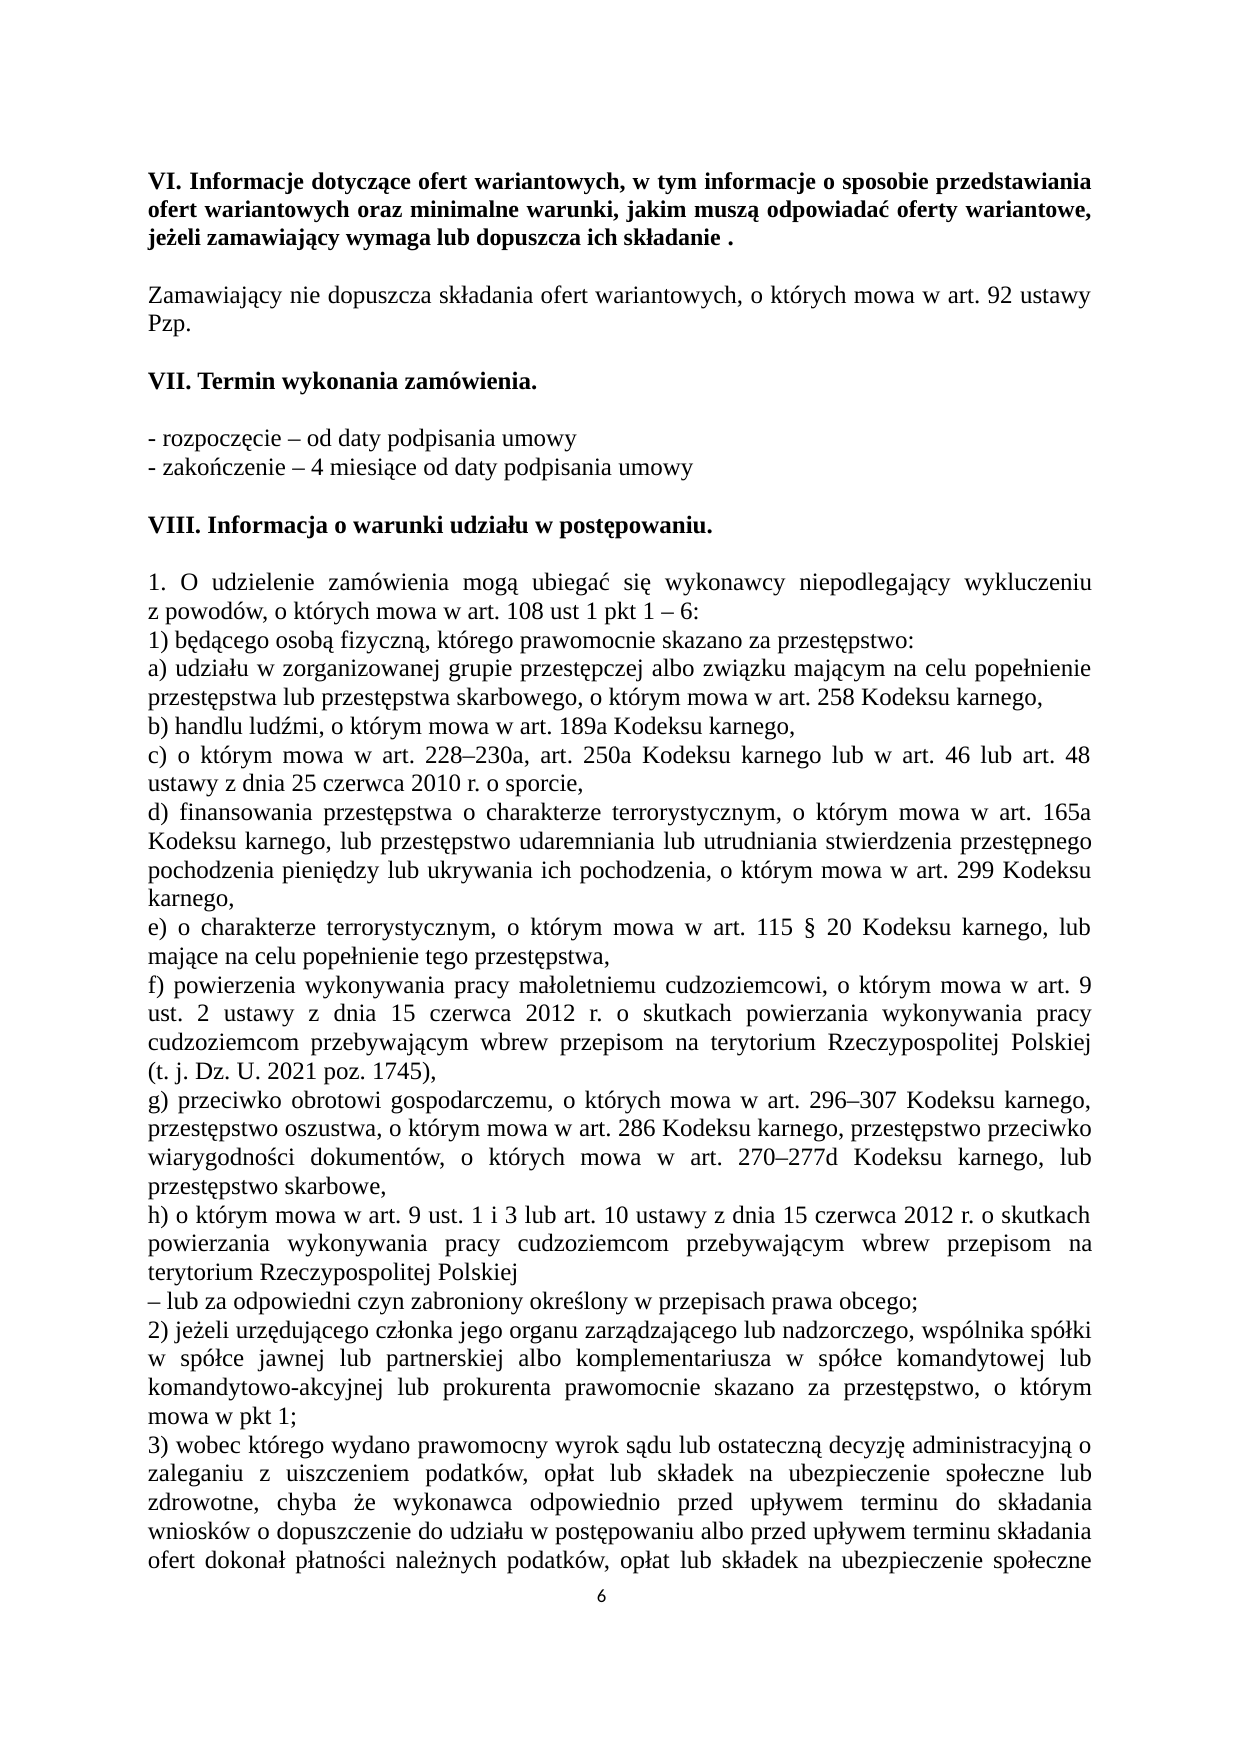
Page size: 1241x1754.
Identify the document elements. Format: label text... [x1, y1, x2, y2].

text b) handlu ludźmi, o którym mowa w art. 189a Kodeksu karnego, [148, 711, 1093, 740]
text c) o którym mowa w art. 228–230a, art. 250a Kodeksu karnego lub w art. 46 lub art. 48 ustawy z dnia 25 czerwca 2010 r. o sporcie, [148, 740, 1093, 797]
text 1) będącego osobą fizyczną, którego prawomocnie skazano za przestępstwo: [148, 625, 1093, 653]
text e) o charakterze terrorystycznym, o którym mowa w art. 115 § 20 Kodeksu karnego, lub mające na celu popełnienie tego przestępstwa, [148, 912, 1093, 970]
text 2) jeżeli urzędującego członka jego organu zarządzającego lub nadzorczego, wspólnika spółki w spółce jawnej lub partnerskiej albo komplementariusza w spółce komandytowej lub komandytowo-akcyjnej lub prokurenta prawomocnie skazano za przestępstwo, o którym mowa w pkt 1; [148, 1315, 1093, 1430]
text Zamawiający nie dopuszcza składania ofert wariantowych, o których mowa w art. 92 ustawy Pzp. [148, 280, 1093, 337]
text d) finansowania przestępstwa o charakterze terrorystycznym, o którym mowa w art. 165a Kodeksu karnego, lub przestępstwo udaremniania lub utrudniania stwierdzenia przestępnego pochodzenia pieniędzy lub ukrywania ich pochodzenia, o którym mowa w art. 299 Kodeksu karnego, [148, 797, 1093, 912]
text a) udziału w zorganizowanej grupie przestępczej albo związku mającym na celu popełnienie przestępstwa lub przestępstwa skarbowego, o którym mowa w art. 258 Kodeksu karnego, [148, 653, 1093, 711]
text - rozpoczęcie – od daty podpisania umowy [148, 423, 1093, 452]
text – lub za odpowiedni czyn zabroniony określony w przepisach prawa obcego; [148, 1286, 1093, 1315]
text VI. Informacje dotyczące ofert wariantowych, w tym informacje o sposobie przedstawiania ofert wariantowych oraz minimalne warunki, jakim muszą odpowiadać oferty wariantowe, jeżeli zamawiający wymaga lub dopuszcza ich składanie . [148, 166, 1093, 251]
text h) o którym mowa w art. 9 ust. 1 i 3 lub art. 10 ustawy z dnia 15 czerwca 2012 r. o skutkach powierzania wykonywania pracy cudzoziemcom przebywającym wbrew przepisom na terytorium Rzeczypospolitej Polskiej [148, 1200, 1093, 1286]
text g) przeciwko obrotowi gospodarczemu, o których mowa w art. 296–307 Kodeksu karnego, przestępstwo oszustwa, o którym mowa w art. 286 Kodeksu karnego, przestępstwo przeciwko wiarygodności dokumentów, o których mowa w art. 270–277d Kodeksu karnego, lub przestępstwo skarbowe, [148, 1085, 1093, 1200]
text 3) wobec którego wydano prawomocny wyrok sądu lub ostateczną decyzję administracyjną o zaleganiu z uiszczeniem podatków, opłat lub składek na ubezpieczenie społeczne lub zdrowotne, chyba że wykonawca odpowiednio przed upływem terminu do składania wniosków o dopuszczenie do udziału w postępowaniu albo przed upływem terminu składania ofert dokonał płatności należnych podatków, opłat lub składek na ubezpieczenie społeczne [148, 1430, 1093, 1573]
text VIII. Informacja o warunki udziału w postępowaniu. [148, 510, 1093, 538]
text - zakończenie – 4 miesiące od daty podpisania umowy [148, 452, 1093, 481]
text VII. Termin wykonania zamówienia. [148, 366, 1093, 395]
text f) powierzenia wykonywania pracy małoletniemu cudzoziemcowi, o którym mowa w art. 9 ust. 2 ustawy z dnia 15 czerwca 2012 r. o skutkach powierzania wykonywania pracy cudzoziemcom przebywającym wbrew przepisom na terytorium Rzeczypospolitej Polskiej (t. j. Dz. U. 2021 poz. 1745), [148, 970, 1093, 1085]
text 1. O udzielenie zamówienia mogą ubiegać się wykonawcy niepodlegający wykluczeniu z powodów, o których mowa w art. 108 ust 1 pkt 1 – 6: [148, 567, 1093, 625]
